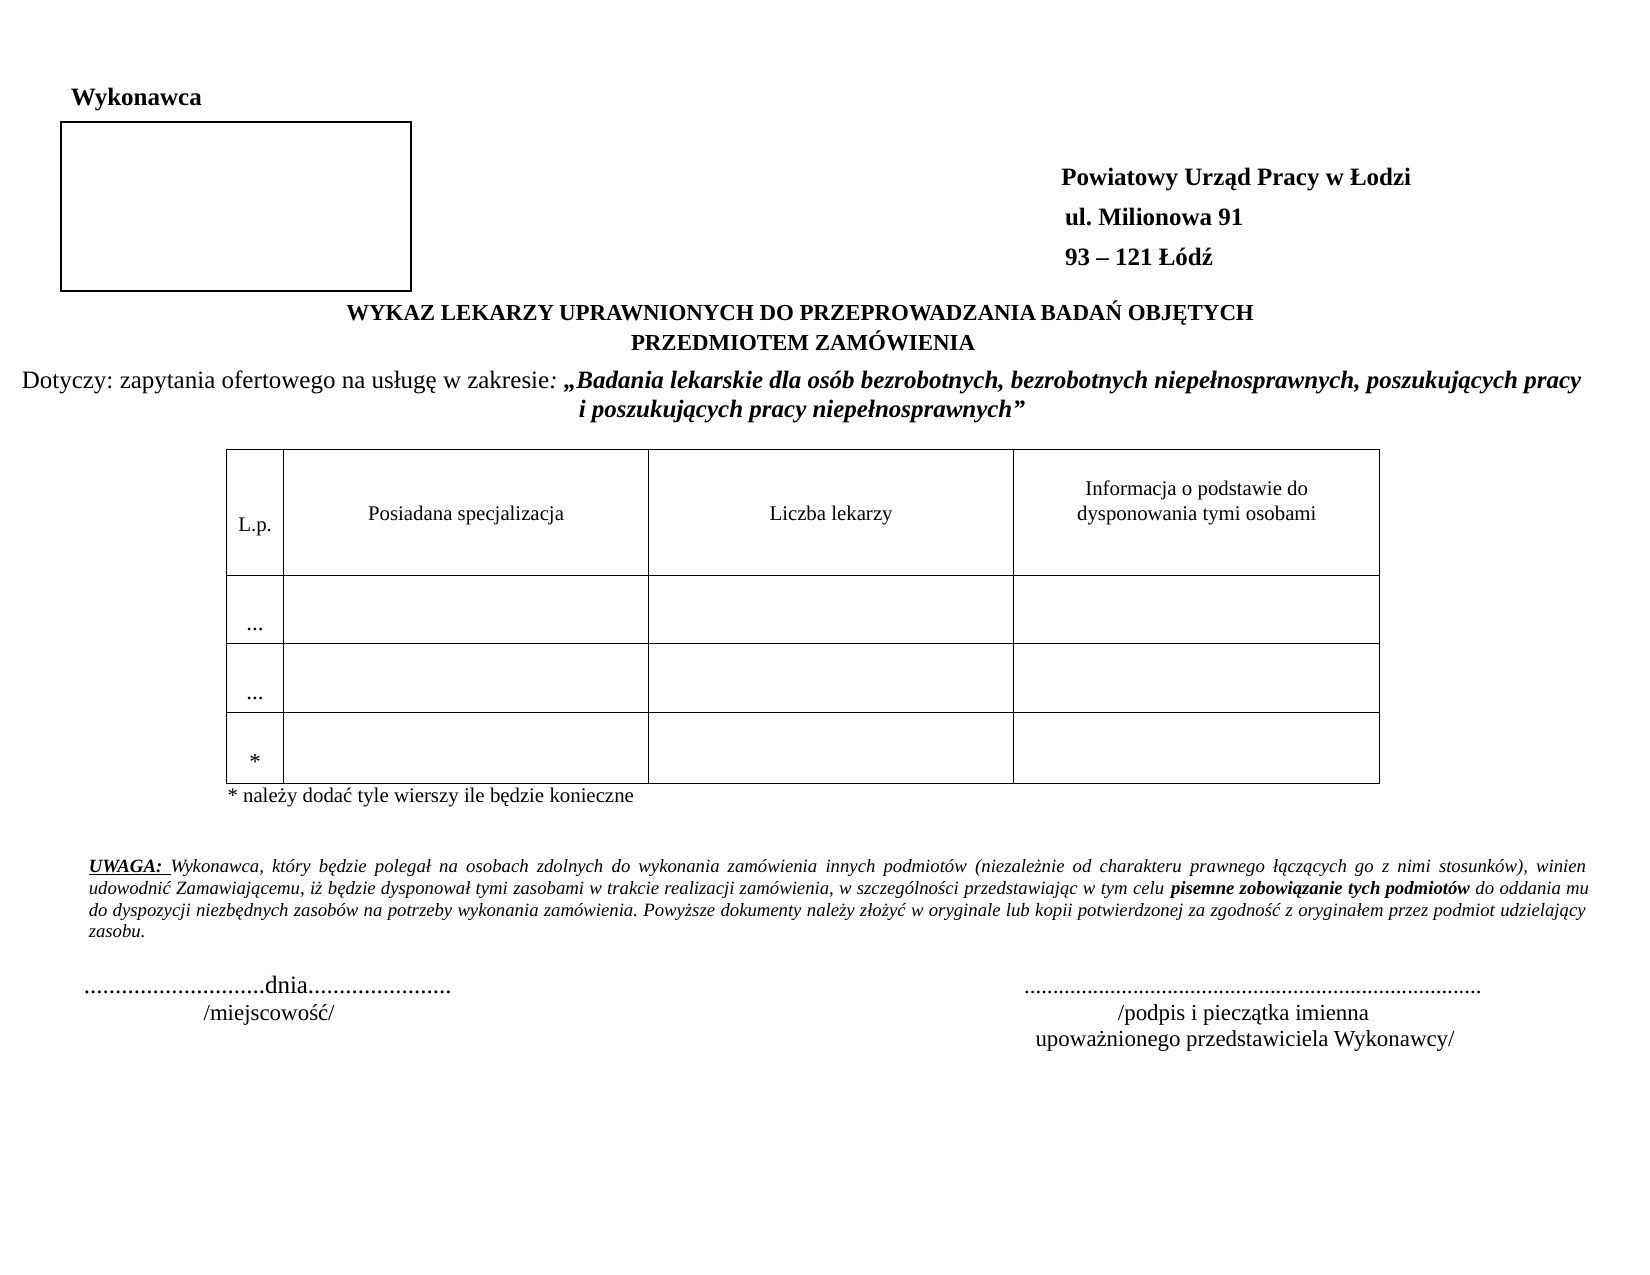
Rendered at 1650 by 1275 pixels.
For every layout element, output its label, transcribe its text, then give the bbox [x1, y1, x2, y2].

table_cell [284, 713, 648, 782]
table_cell ... [227, 644, 283, 712]
text upoważnionego przedstawiciela Wykonawcy/ [15, 1026, 1591, 1052]
text * należy dodać tyle wierszy ile będzie konieczne [227, 783, 1591, 807]
table_cell [1014, 713, 1379, 782]
table_header Posiadana specjalizacja [284, 450, 648, 574]
text .............................dnia....................... ................................................................................ [15, 970, 1591, 999]
table_header Informacja o podstawie do dysponowania tymi osobami [1014, 450, 1379, 574]
table_header L.p. [227, 450, 283, 574]
table_cell * [227, 713, 283, 782]
text Wykonawca [15, 74, 1591, 114]
table_header Liczba lekarzy [649, 450, 1013, 574]
table_cell [284, 644, 648, 712]
table_cell [649, 576, 1013, 643]
text ul. Milionowa 91 [1065, 194, 1591, 234]
text 93 – 121 Łódź [1065, 234, 1591, 274]
table_cell [284, 576, 648, 643]
subtitle WYKAZ LEKARZY UPRAWNIONYCH DO PRZEPROWADZANIA BADAŃ OBJĘTYCH PRZEDMIOTEM ZAMÓWIENIA [15, 299, 1591, 355]
table_cell [1014, 644, 1379, 712]
text /miejscowość/ /podpis i pieczątka imienna [15, 999, 1591, 1026]
table_cell [649, 713, 1013, 782]
text Dotyczy: zapytania ofertowego na usługę w zakresie: „Badania lekarskie dla osób bezrobotnych, bezrobotnych niepełnosprawnych, poszukujących pracy i poszukujących pracy niepełnosprawnych” [15, 365, 1591, 423]
text Powiatowy Urząd Pracy w Łodzi [412, 154, 1591, 194]
text [15, 154, 60, 194]
text UWAGA: Wykonawca, który będzie polegał na osobach zdolnych do wykonania zamówienia innych podmiotów (niezależnie od charakteru prawnego łączących go z nimi stosunków), winien udowodnić Zamawiającemu, iż będzie dysponował tymi zasobami w trakcie realizacji zamówienia, w szczególności przedstawiając w tym celu pisemne zobowiązanie tych podmiotów do oddania mu do dyspozycji niezbędnych zasobów na potrzeby wykonania zamówienia. Powyższe dokumenty należy złożyć w oryginale lub kopii potwierdzonej za zgodność z oryginałem przez podmiot udzielający zasobu. [88, 855, 1591, 942]
table_cell [649, 644, 1013, 712]
table_cell ... [227, 576, 283, 643]
table_cell [1014, 576, 1379, 643]
